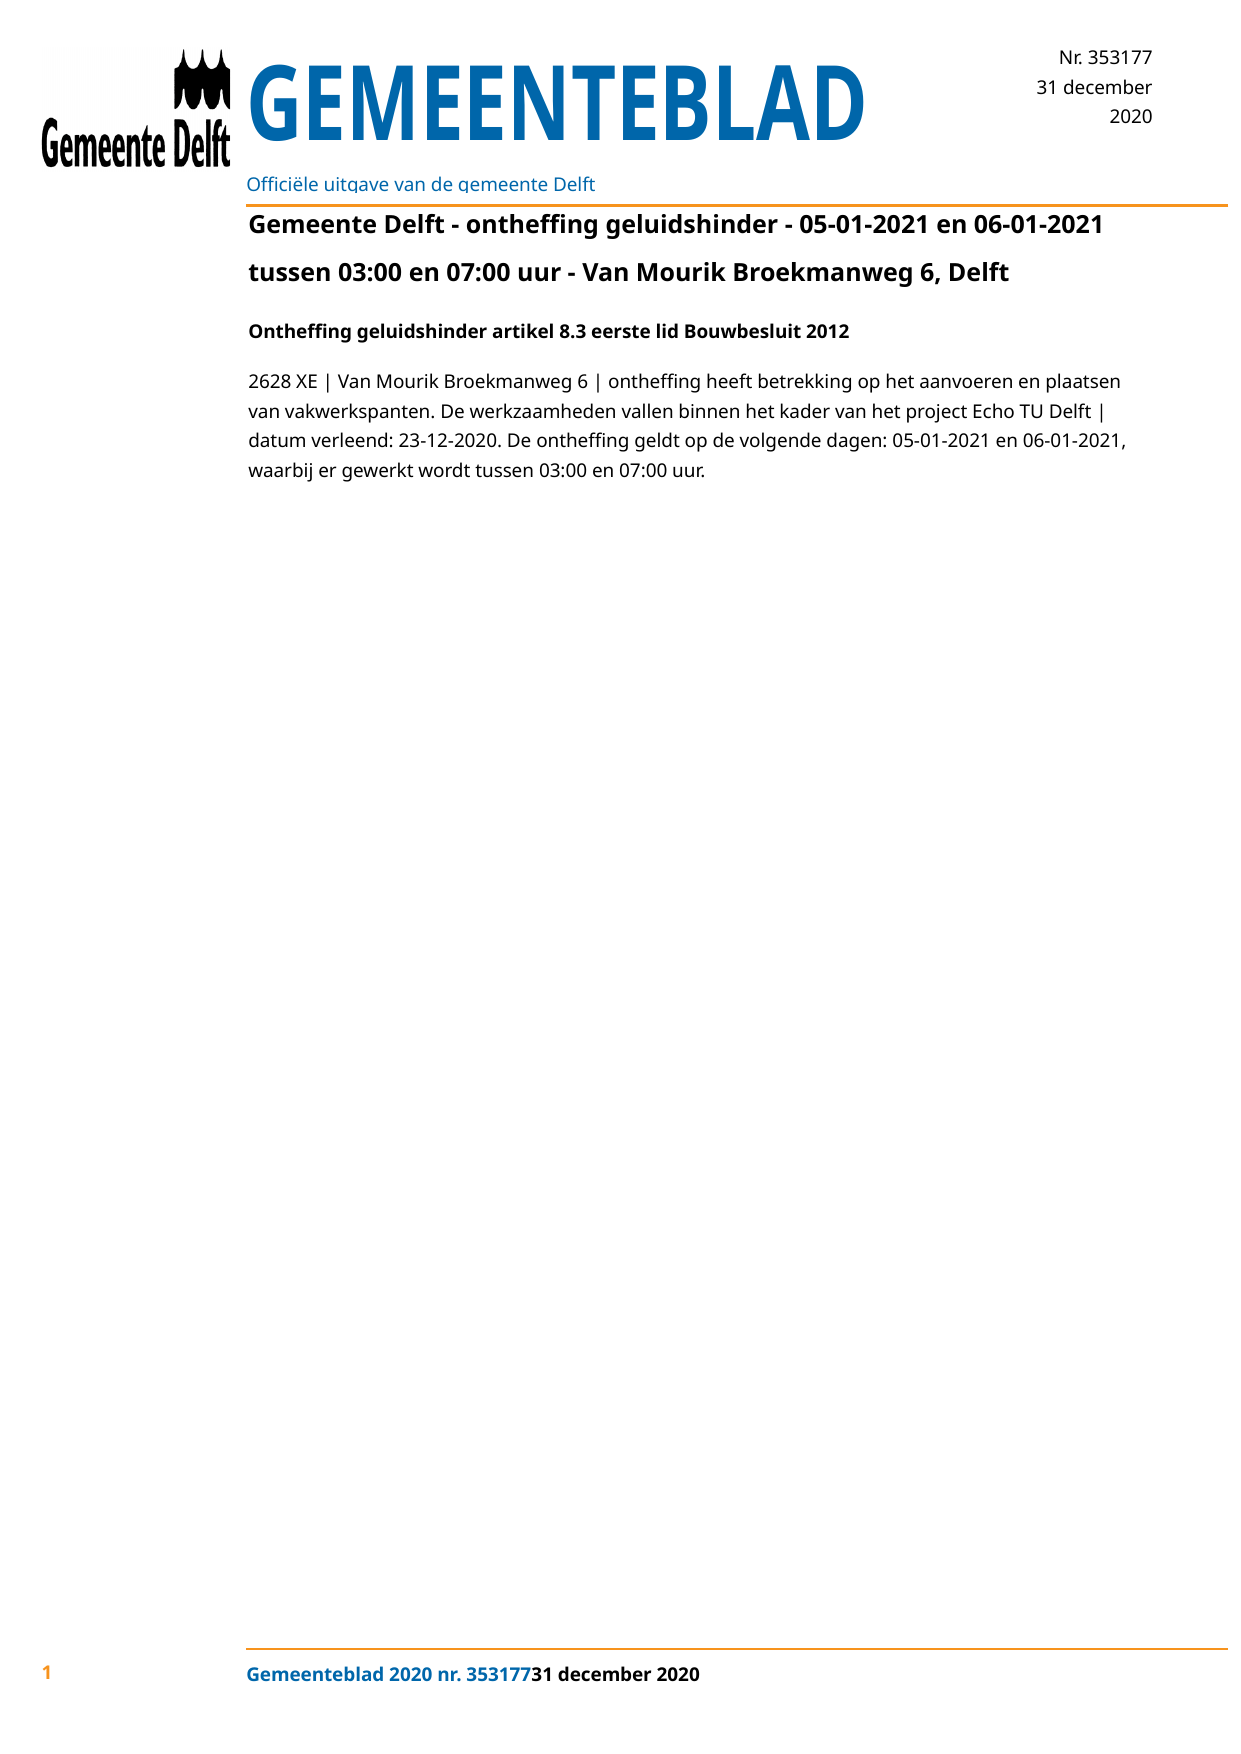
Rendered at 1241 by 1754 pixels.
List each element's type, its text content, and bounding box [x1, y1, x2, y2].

text Ontheffing geluidshinder artikel 8.3 eerste lid Bouwbesluit 2012 [248, 318, 1152, 344]
text Gemeente Delft - ontheffing geluidshinder - 05-01-2021 en 06-01-2021 tussen 03:00 en 07:00 uur - Van Mourik Broekmanweg 6, Delft [248, 207, 1152, 288]
picture [41, 47, 231, 172]
text 2628 XE | Van Mourik Broekmanweg 6 | ontheffing heeft betrekking op het aanvoeren en plaatsen van vakwerkspanten. De werkzaamheden vallen binnen het kader van het project Echo TU Delft | datum verleend: 23-12-2020. De ontheffing geldt op de volgende dagen: 05-01-2021 en 06-01-2021, waarbij er gewerkt wordt tussen 03:00 en 07:00 uur. [248, 368, 1152, 483]
